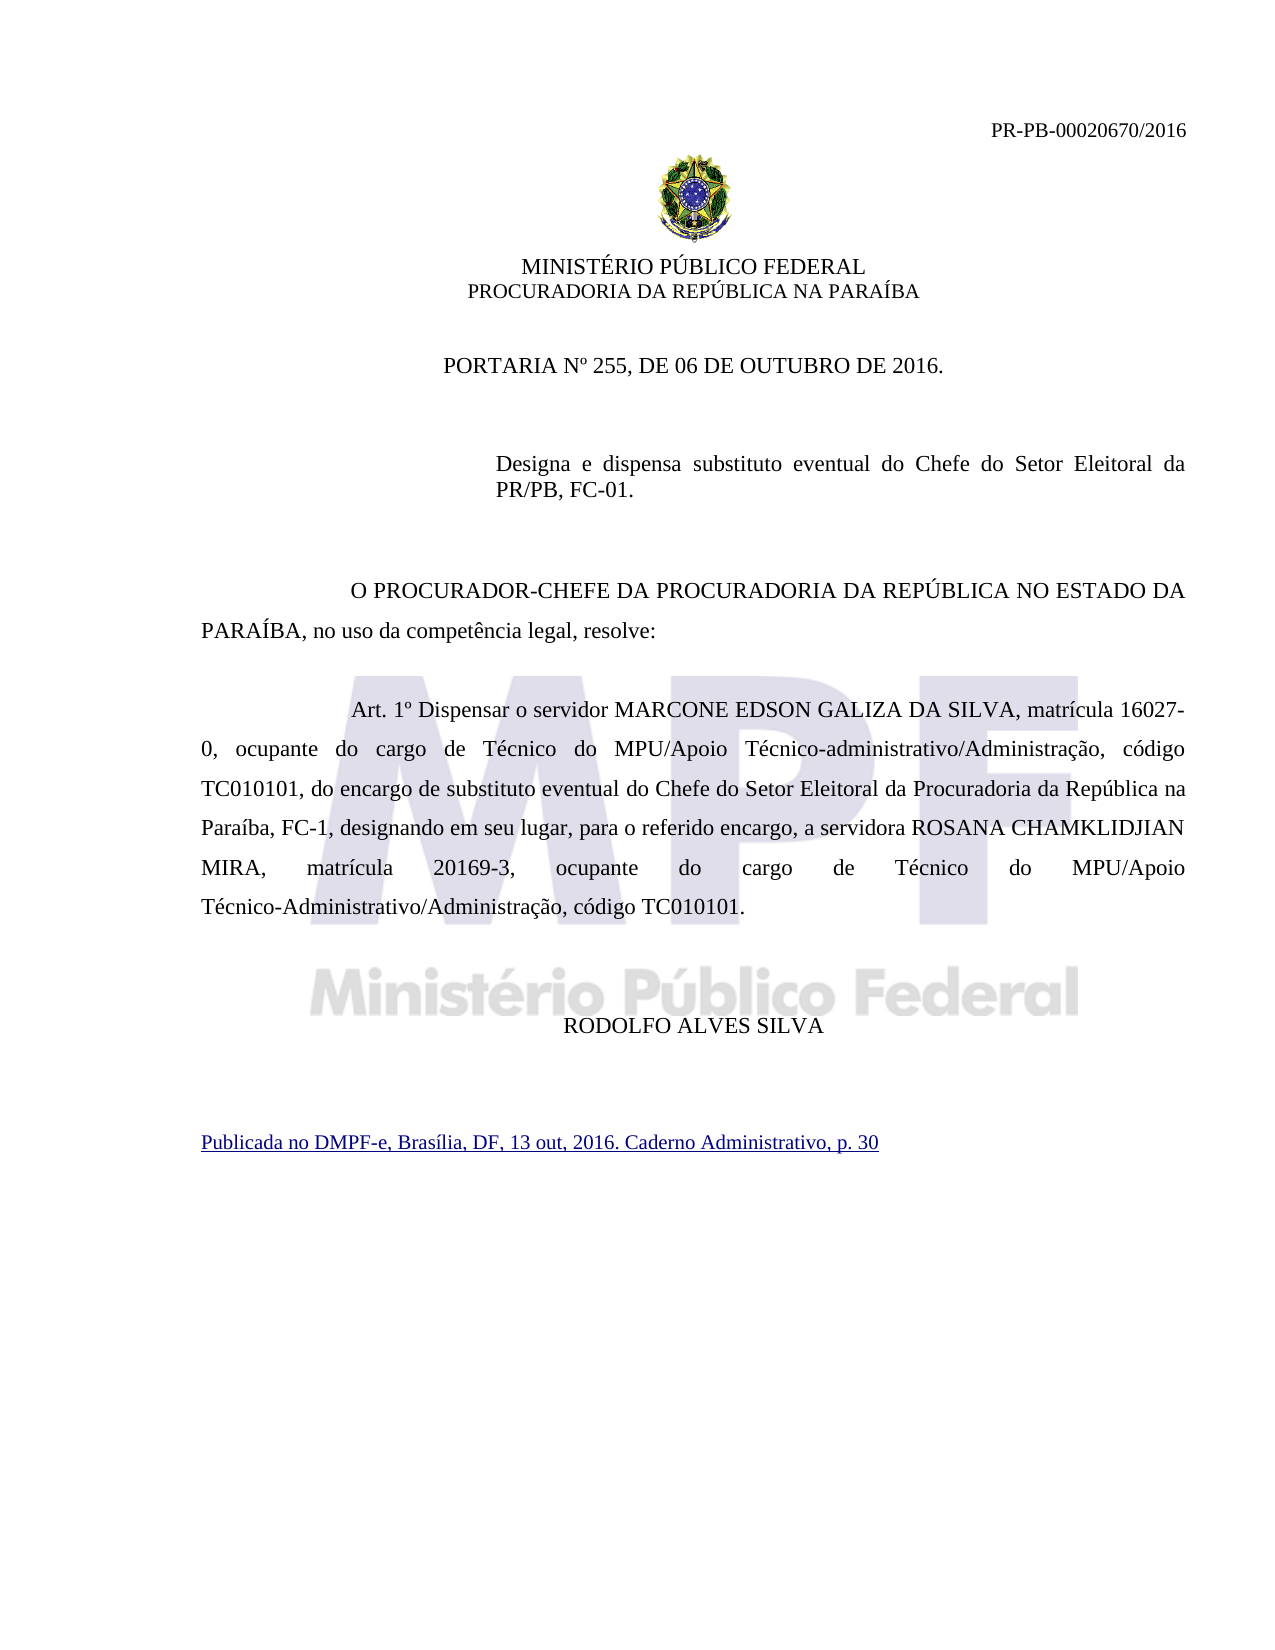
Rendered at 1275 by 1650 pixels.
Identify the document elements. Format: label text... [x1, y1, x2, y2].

text PORTARIA Nº 255, DE 06 DE OUTUBRO DE 2016. [201, 352, 1186, 378]
text Publicada no DMPF-e, Brasília, DF, 13 out, 2016. Caderno Administrativo, p. 30 [201, 1130, 1186, 1154]
text Art. 1º Dispensar o servidor MARCONE EDSON GALIZA DA SILVA, matrícula 16027-0, ocupante do cargo de Técnico do MPU/Apoio Técnico-administrativo/Administração, código TC010101, do encargo de substituto eventual do Chefe do Setor Eleitoral da Procuradoria da República na Paraíba, FC-1, designando em seu lugar, para o referido encargo, a servidora ROSANA CHAMKLIDJIAN MIRA, matrícula 20169-3, ocupante do cargo de Técnico do MPU/Apoio Técnico-Administrativo/Administração, código TC010101. [201, 696, 1186, 919]
text O PROCURADOR-CHEFE DA PROCURADORIA DA REPÚBLICA NO ESTADO DA PARAÍBA, no uso da competência legal, resolve: [201, 577, 1186, 643]
picture [310, 919, 1078, 1012]
text MINISTÉRIO PÚBLICO FEDERAL [201, 253, 1186, 279]
text RODOLFO ALVES SILVA [201, 1012, 1186, 1038]
subtitle PROCURADORIA DA REPÚBLICA NA PARAÍBA [201, 279, 1186, 303]
text PR-PB-00020670/2016 [201, 118, 1186, 142]
text Designa e dispensa substituto eventual do Chefe do Setor Eleitoral da PR/PB, FC-01. [496, 450, 1186, 503]
picture [310, 676, 1078, 696]
